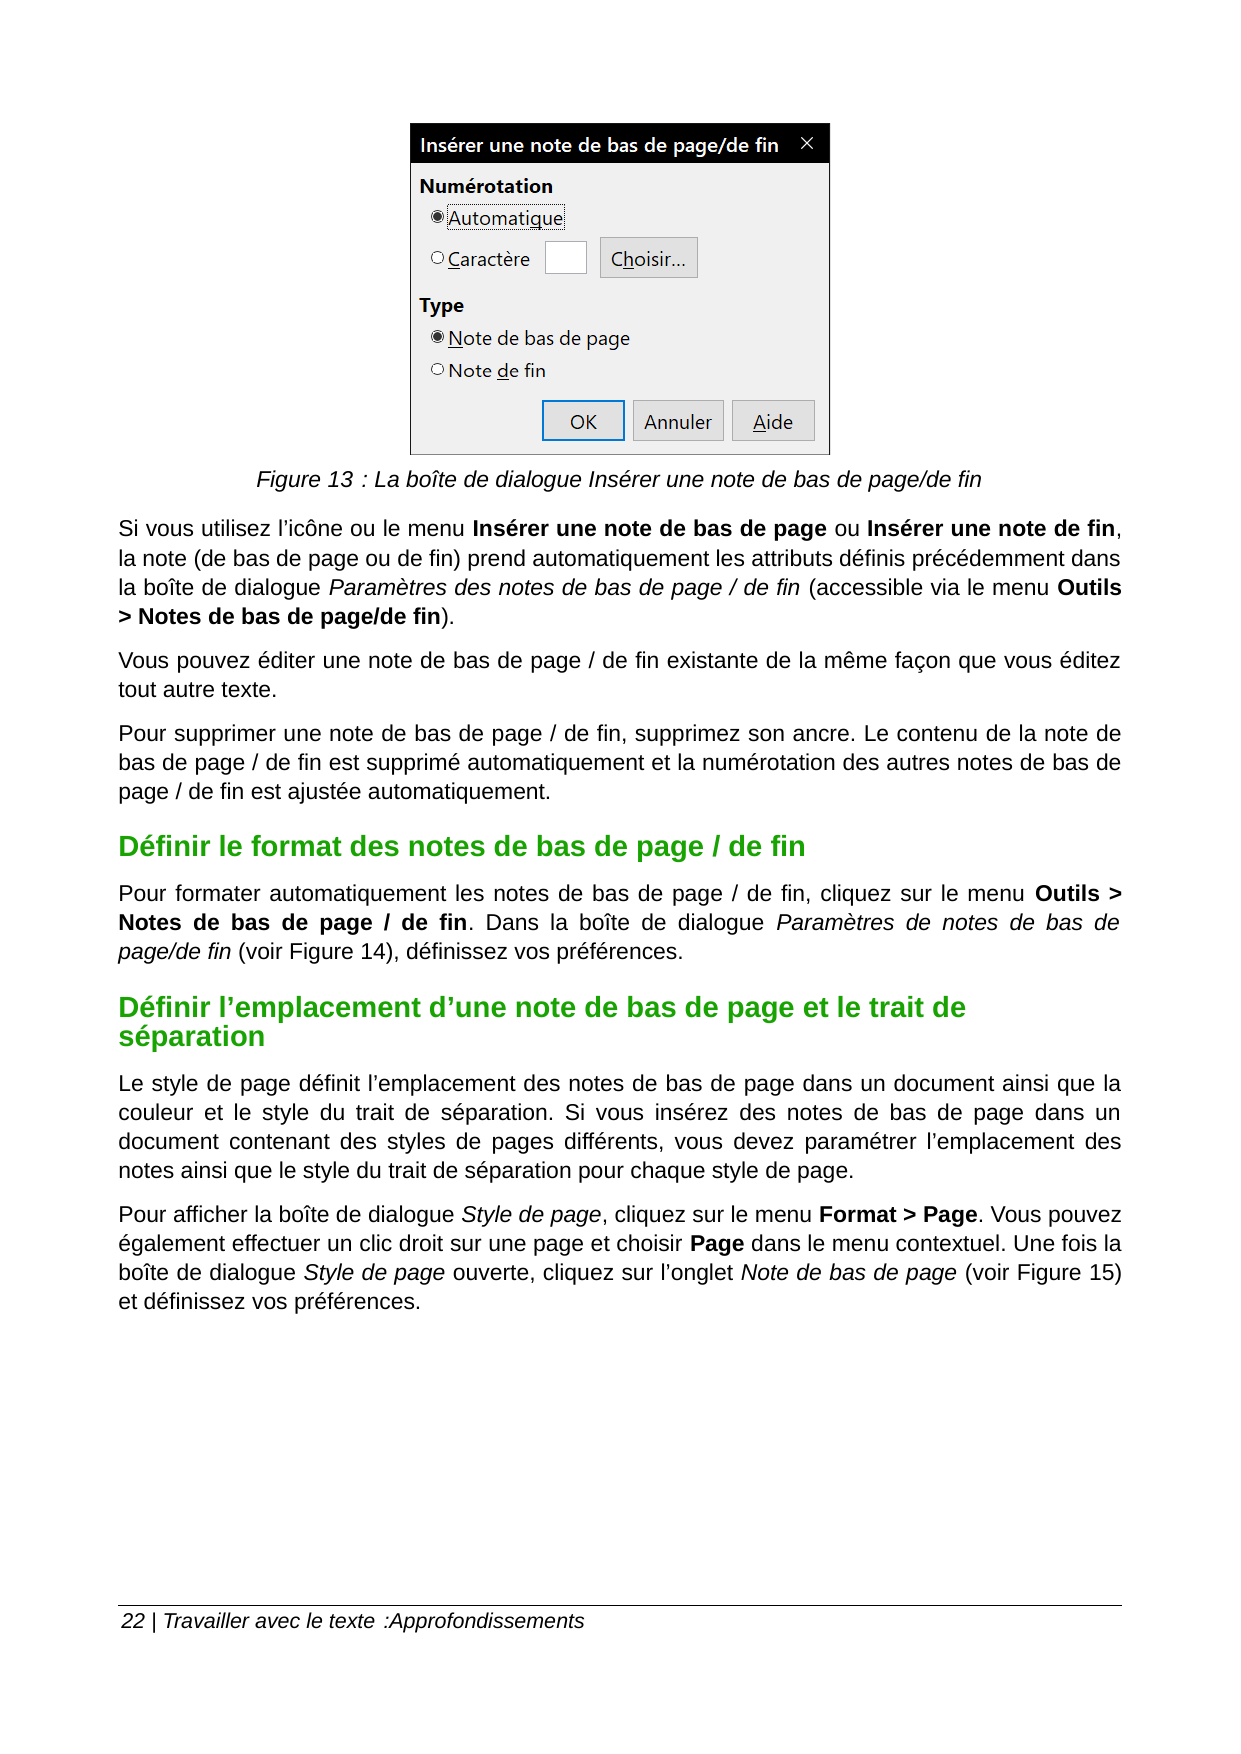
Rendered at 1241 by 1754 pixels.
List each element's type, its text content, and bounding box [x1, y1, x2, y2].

text Pour supprimer une note de bas de page / de fin, supprimez son ancre. Le contenu de la note de bas de page / de fin est supprimé automatiquement et la numérotation des autres notes de bas de page / de fin est ajustée automatiquement. [118, 717, 1122, 804]
picture [410, 123, 830, 455]
table_cell Figure 13 : La boîte de dialogue Insérer une note de bas de page/de fin [118, 460, 1122, 498]
subtitle Définir le format des notes de bas de page / de fin [118, 833, 1122, 862]
table_header [118, 118, 1122, 460]
text Pour formater automatiquement les notes de bas de page / de fin, cliquez sur le menu Outils > Notes de bas de page / de fin. Dans la boîte de dialogue Paramètres de notes de bas de page/de fin (voir Figure 14), définissez vos préférences. [118, 877, 1122, 964]
subtitle Définir l’emplacement d’une note de bas de page et le trait de séparation [118, 994, 1122, 1052]
text Le style de page définit l’emplacement des notes de bas de page dans un document ainsi que la couleur et le style du trait de séparation. Si vous insérez des notes de bas de page dans un document contenant des styles de pages différents, vous devez paramétrer l’emplacement des notes ainsi que le style du trait de séparation pour chaque style de page. [118, 1067, 1122, 1183]
text Si vous utilisez l’icône ou le menu Insérer une note de bas de page ou Insérer une note de fin, la note (de bas de page ou de fin) prend automatiquement les attributs définis précédemment dans la boîte de dialogue Paramètres des notes de bas de page / de fin (accessible via le menu Outils > Notes de bas de page/de fin). [118, 512, 1122, 629]
text Pour afficher la boîte de dialogue Style de page, cliquez sur le menu Format > Page. Vous pouvez également effectuer un clic droit sur une page et choisir Page dans le menu contextuel. Une fois la boîte de dialogue Style de page ouverte, cliquez sur l’onglet Note de bas de page (voir Figure 15) et définissez vos préférences. [118, 1198, 1122, 1314]
text Vous pouvez éditer une note de bas de page / de fin existante de la même façon que vous éditez tout autre texte. [118, 644, 1122, 702]
